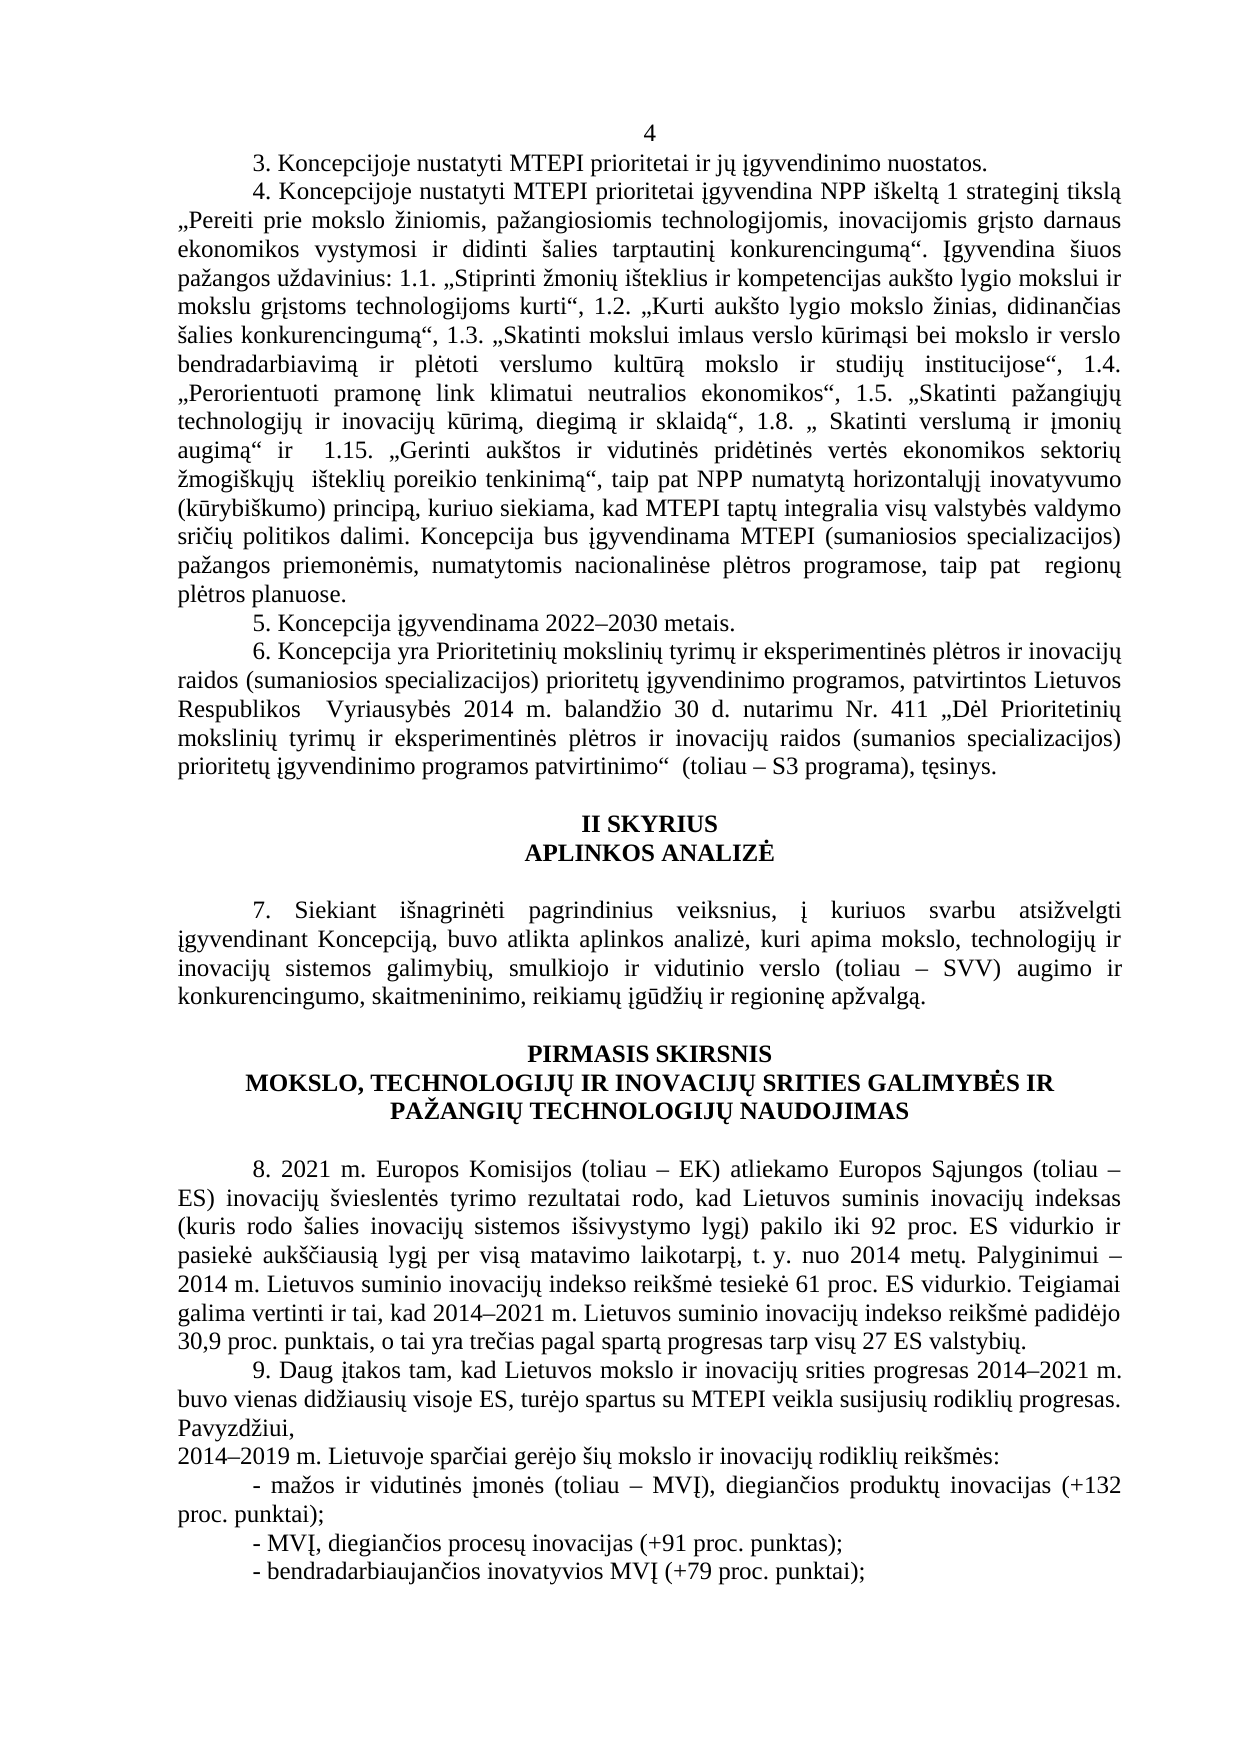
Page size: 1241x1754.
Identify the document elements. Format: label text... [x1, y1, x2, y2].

text 7. Siekiant išnagrinėti pagrindinius veiksnius, į kuriuos svarbu atsižvelgti įgyvendinant Koncepciją, buvo atlikta aplinkos analizė, kuri apima mokslo, technologijų ir inovacijų sistemos galimybių, smulkiojo ir vidutinio verslo (toliau – SVV) augimo ir konkurencingumo, skaitmeninimo, reikiamų įgūdžių ir regioninę apžvalgą. [177, 895, 1122, 1010]
text 4. Koncepcijoje nustatyti MTEPI prioritetai įgyvendina NPP iškeltą 1 strateginį tikslą „Pereiti prie mokslo žiniomis, pažangiosiomis technologijomis, inovacijomis grįsto darnaus ekonomikos vystymosi ir didinti šalies tarptautinį konkurencingumą“. Įgyvendina šiuos pažangos uždavinius: 1.1. „Stiprinti žmonių išteklius ir kompetencijas aukšto lygio mokslui ir mokslu grįstoms technologijoms kurti“, 1.2. „Kurti aukšto lygio mokslo žinias, didinančias šalies konkurencingumą“, 1.3. „Skatinti mokslui imlaus verslo kūrimąsi bei mokslo ir verslo bendradarbiavimą ir plėtoti verslumo kultūrą mokslo ir studijų institucijose“, 1.4. „Perorientuoti pramonę link klimatui neutralios ekonomikos“, 1.5. „Skatinti pažangiųjų technologijų ir inovacijų kūrimą, diegimą ir sklaidą“, 1.8. „ Skatinti verslumą ir įmonių augimą“ ir 1.15. „Gerinti aukštos ir vidutinės pridėtinės vertės ekonomikos sektorių žmogiškųjų išteklių poreikio tenkinimą“, taip pat NPP numatytą horizontalųjį inovatyvumo (kūrybiškumo) principą, kuriuo siekiama, kad MTEPI taptų integralia visų valstybės valdymo sričių politikos dalimi. Koncepcija bus įgyvendinama MTEPI (sumaniosios specializacijos) pažangos priemonėmis, numatytomis nacionalinėse plėtros programose, taip pat regionų plėtros planuose. [177, 176, 1122, 608]
text PIRMASIS SKIRSNIS [177, 1039, 1122, 1068]
text - bendradarbiaujančios inovatyvios MVĮ (+79 proc. punktai); [177, 1556, 1122, 1585]
text 3. Koncepcijoje nustatyti MTEPI prioritetai ir jų įgyvendinimo nuostatos. [177, 148, 1122, 176]
text APLINKOS ANALIZĖ [177, 838, 1122, 866]
text - mažos ir vidutinės įmonės (toliau – MVĮ), diegiančios produktų inovacijas (+132 proc. punktai); [177, 1470, 1122, 1528]
text 6. Koncepcija yra Prioritetinių mokslinių tyrimų ir eksperimentinės plėtros ir inovacijų raidos (sumaniosios specializacijos) prioritetų įgyvendinimo programos, patvirtintos Lietuvos Respublikos Vyriausybės 2014 m. balandžio 30 d. nutarimu Nr. 411 „Dėl Prioritetinių mokslinių tyrimų ir eksperimentinės plėtros ir inovacijų raidos (sumanios specializacijos) prioritetų įgyvendinimo programos patvirtinimo“ (toliau – S3 programa), tęsinys. [177, 636, 1122, 780]
text MOKSLO, TECHNOLOGIJŲ IR INOVACIJŲ SRITIES GALIMYBĖS IR PAŽANGIŲ TECHNOLOGIJŲ NAUDOJIMAS [177, 1068, 1122, 1125]
text - MVĮ, diegiančios procesų inovacijas (+91 proc. punktas); [177, 1528, 1122, 1556]
text 9. Daug įtakos tam, kad Lietuvos mokslo ir inovacijų srities progresas 2014–2021 m. buvo vienas didžiausių visoje ES, turėjo spartus su MTEPI veikla susijusių rodiklių progresas. Pavyzdžiui, 2014–2019 m. Lietuvoje sparčiai gerėjo šių mokslo ir inovacijų rodiklių reikšmės: [177, 1355, 1122, 1470]
text 8. 2021 m. Europos Komisijos (toliau – EK) atliekamo Europos Sąjungos (toliau – ES) inovacijų švieslentės tyrimo rezultatai rodo, kad Lietuvos suminis inovacijų indeksas (kuris rodo šalies inovacijų sistemos išsivystymo lygį) pakilo iki 92 proc. ES vidurkio ir pasiekė aukščiausią lygį per visą matavimo laikotarpį, t. y. nuo 2014 metų. Palyginimui – 2014 m. Lietuvos suminio inovacijų indekso reikšmė tesiekė 61 proc. ES vidurkio. Teigiamai galima vertinti ir tai, kad 2014–2021 m. Lietuvos suminio inovacijų indekso reikšmė padidėjo 30,9 proc. punktais, o tai yra trečias pagal spartą progresas tarp visų 27 ES valstybių. [177, 1154, 1122, 1355]
text II SKYRIUS [177, 809, 1122, 838]
text 5. Koncepcija įgyvendinama 2022–2030 metais. [177, 608, 1122, 636]
